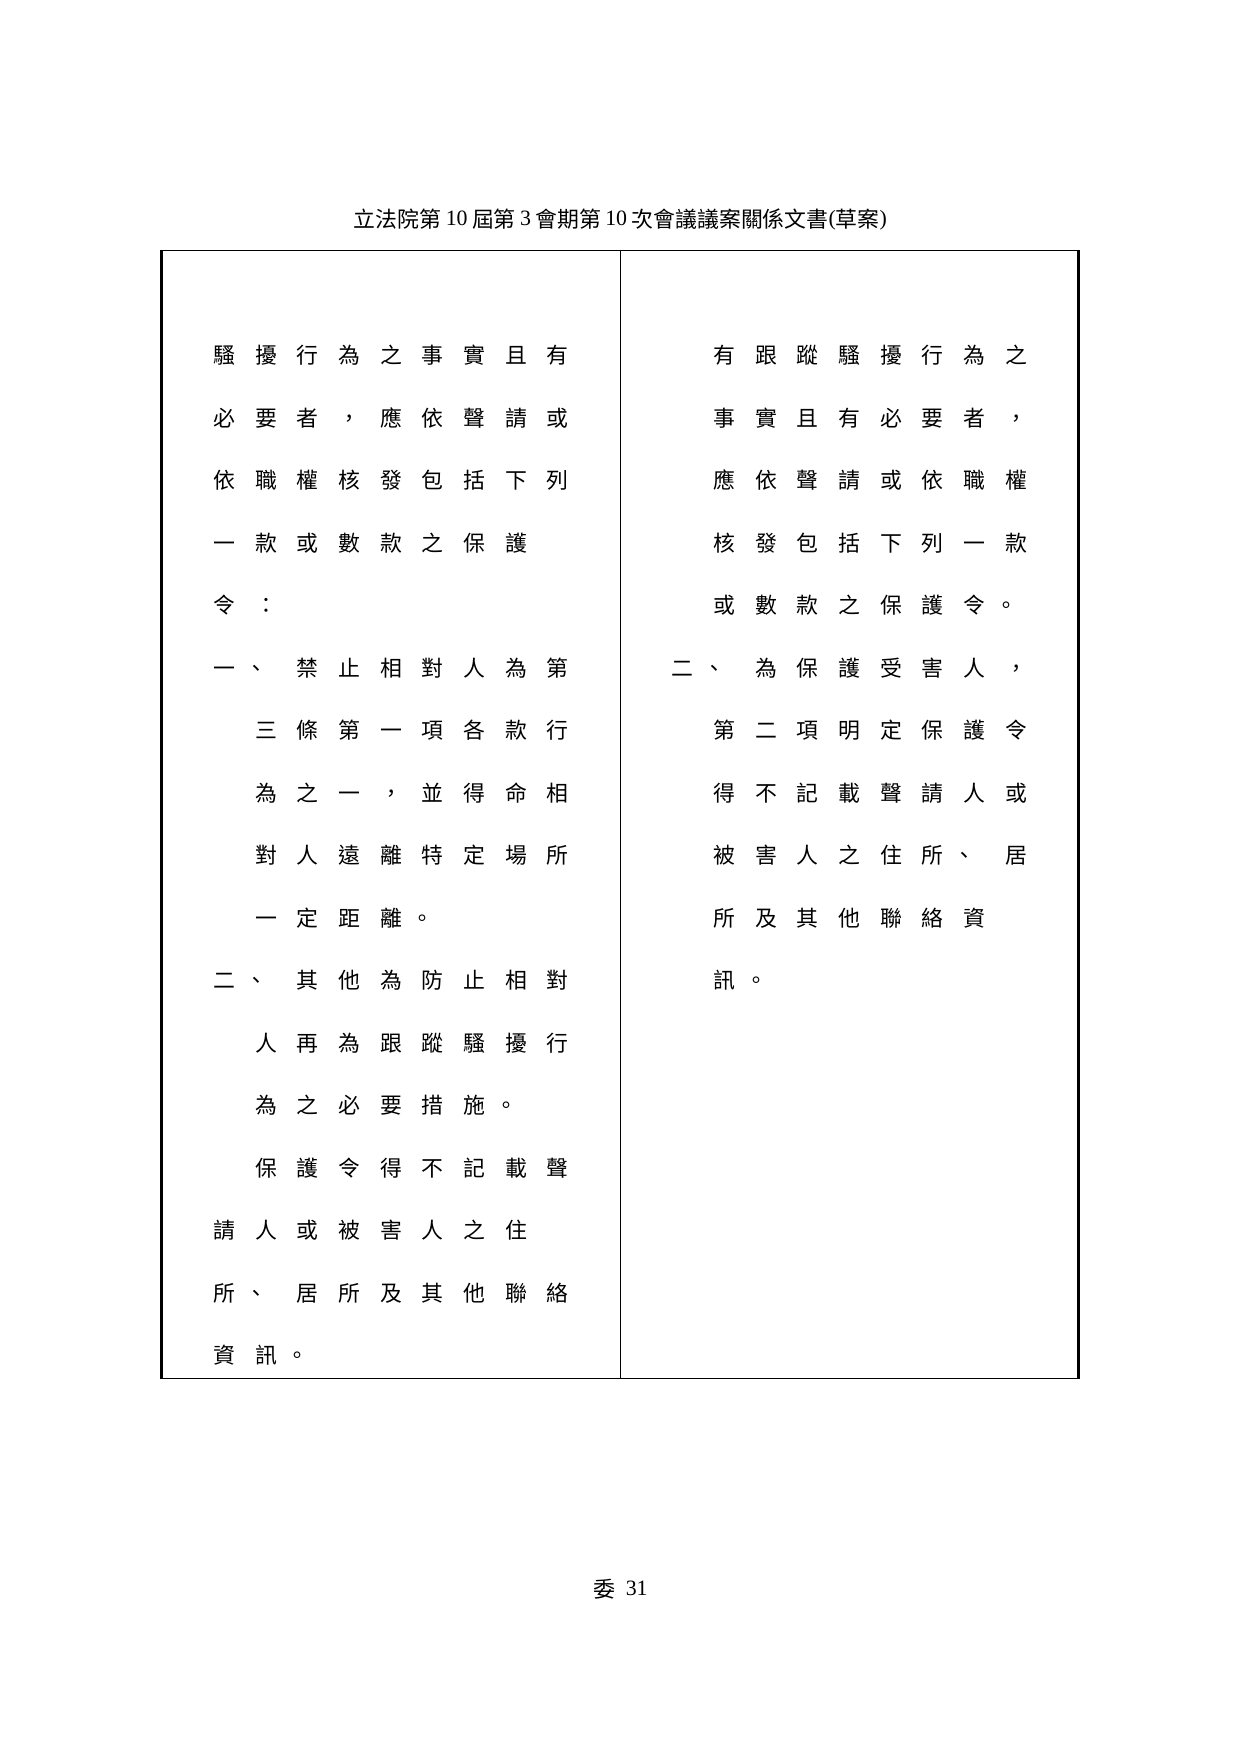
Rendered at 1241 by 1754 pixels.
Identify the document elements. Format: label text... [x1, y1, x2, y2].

table_cell 有跟蹤騷擾行為之事實且有必要者，應依聲請或依職權核發包括下列一款或數款之保護令。 二、為保護受害人，第二項明定保護令得不記載聲請人或被害人之住所、居所及其他聯絡資訊。 [621, 251, 1077, 1378]
table_cell 騷擾行為之事實且有必要者，應依聲請或依職權核發包括下列一款或數款之保護令： 一、禁止相對人為第三條第一項各款行為之一，並得命相對人遠離特定場所一定距離。 二、其他為防止相對人再為跟蹤騷擾行為之必要措施。 保護令得不記載聲請人或被害人之住所、居所及其他聯絡資訊。 [163, 251, 620, 1378]
